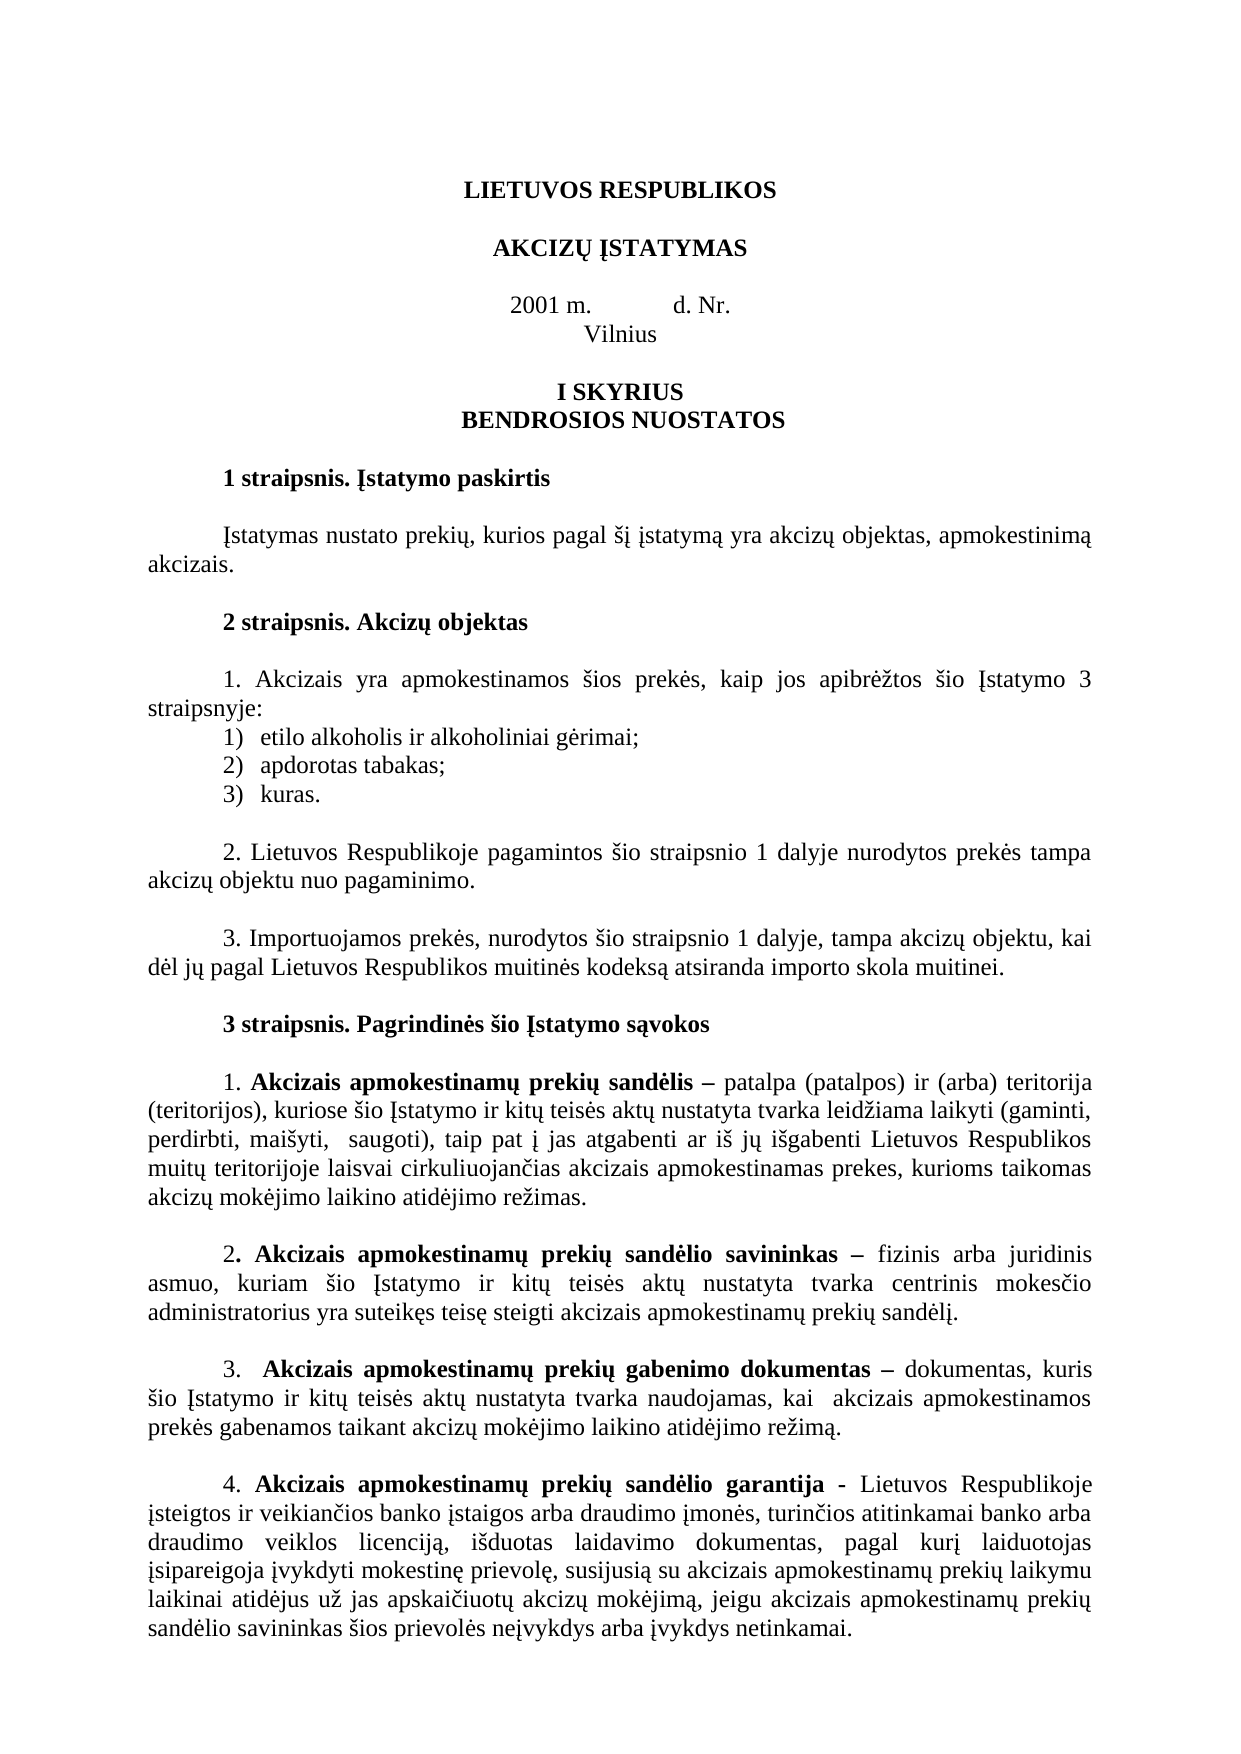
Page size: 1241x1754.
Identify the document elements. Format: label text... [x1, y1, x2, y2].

text 1) etilo alkoholis ir alkoholiniai gėrimai; [223, 722, 1092, 751]
text 2 straipsnis. Akcizų objektas [148, 607, 1092, 636]
text 1. Akcizais apmokestinamų prekių sandėlis – patalpa (patalpos) ir (arba) teritorija (teritorijos), kuriose šio Įstatymo ir kitų teisės aktų nustatyta tvarka leidžiama laikyti (gaminti, perdirbti, maišyti, saugoti), taip pat į jas atgabenti ar iš jų išgabenti Lietuvos Respublikos muitų teritorijoje laisvai cirkuliuojančias akcizais apmokestinamas prekes, kurioms taikomas akcizų mokėjimo laikino atidėjimo režimas. [148, 1067, 1092, 1211]
text 2) apdorotas tabakas; [223, 751, 1092, 779]
text 3. Importuojamos prekės, nurodytos šio straipsnio 1 dalyje, tampa akcizų objektu, kai dėl jų pagal Lietuvos Respublikos muitinės kodeksą atsiranda importo skola muitinei. [148, 923, 1092, 981]
text AKCIZŲ ĮSTATYMAS [148, 233, 1092, 262]
text 2. Lietuvos Respublikoje pagamintos šio straipsnio 1 dalyje nurodytos prekės tampa akcizų objektu nuo pagaminimo. [148, 837, 1092, 894]
text I SKYRIUS [148, 377, 1092, 406]
text 2001 m. d. Nr. [148, 291, 1092, 319]
text 2. Akcizais apmokestinamų prekių sandėlio savininkas – fizinis arba juridinis asmuo, kuriam šio Įstatymo ir kitų teisės aktų nustatyta tvarka centrinis mokesčio administratorius yra suteikęs teisę steigti akcizais apmokestinamų prekių sandėlį. [148, 1239, 1092, 1326]
text 3) kuras. [223, 779, 1092, 808]
text LIETUVOS RESPUBLIKOS [148, 176, 1092, 204]
text Vilnius [148, 319, 1092, 348]
text Įstatymas nustato prekių, kurios pagal šį įstatymą yra akcizų objektas, apmokestinimą akcizais. [148, 521, 1092, 578]
text 1 straipsnis. Įstatymo paskirtis [148, 463, 1092, 492]
text 4. Akcizais apmokestinamų prekių sandėlio garantija - Lietuvos Respublikoje įsteigtos ir veikiančios banko įstaigos arba draudimo įmonės, turinčios atitinkamai banko arba draudimo veiklos licenciją, išduotas laidavimo dokumentas, pagal kurį laiduotojas įsipareigoja įvykdyti mokestinę prievolę, susijusią su akcizais apmokestinamų prekių laikymu laikinai atidėjus už jas apskaičiuotų akcizų mokėjimą, jeigu akcizais apmokestinamų prekių sandėlio savininkas šios prievolės neįvykdys arba įvykdys netinkamai. [148, 1469, 1092, 1642]
text BENDROSIOS NUOSTATOS [148, 406, 1092, 434]
text 3 straipsnis. Pagrindinės šio Įstatymo sąvokos [223, 1009, 1092, 1038]
text 1. Akcizais yra apmokestinamos šios prekės, kaip jos apibrėžtos šio Įstatymo 3 straipsnyje: [148, 664, 1092, 722]
text 3. Akcizais apmokestinamų prekių gabenimo dokumentas – dokumentas, kuris šio Įstatymo ir kitų teisės aktų nustatyta tvarka naudojamas, kai akcizais apmokestinamos prekės gabenamos taikant akcizų mokėjimo laikino atidėjimo režimą. [148, 1354, 1092, 1441]
